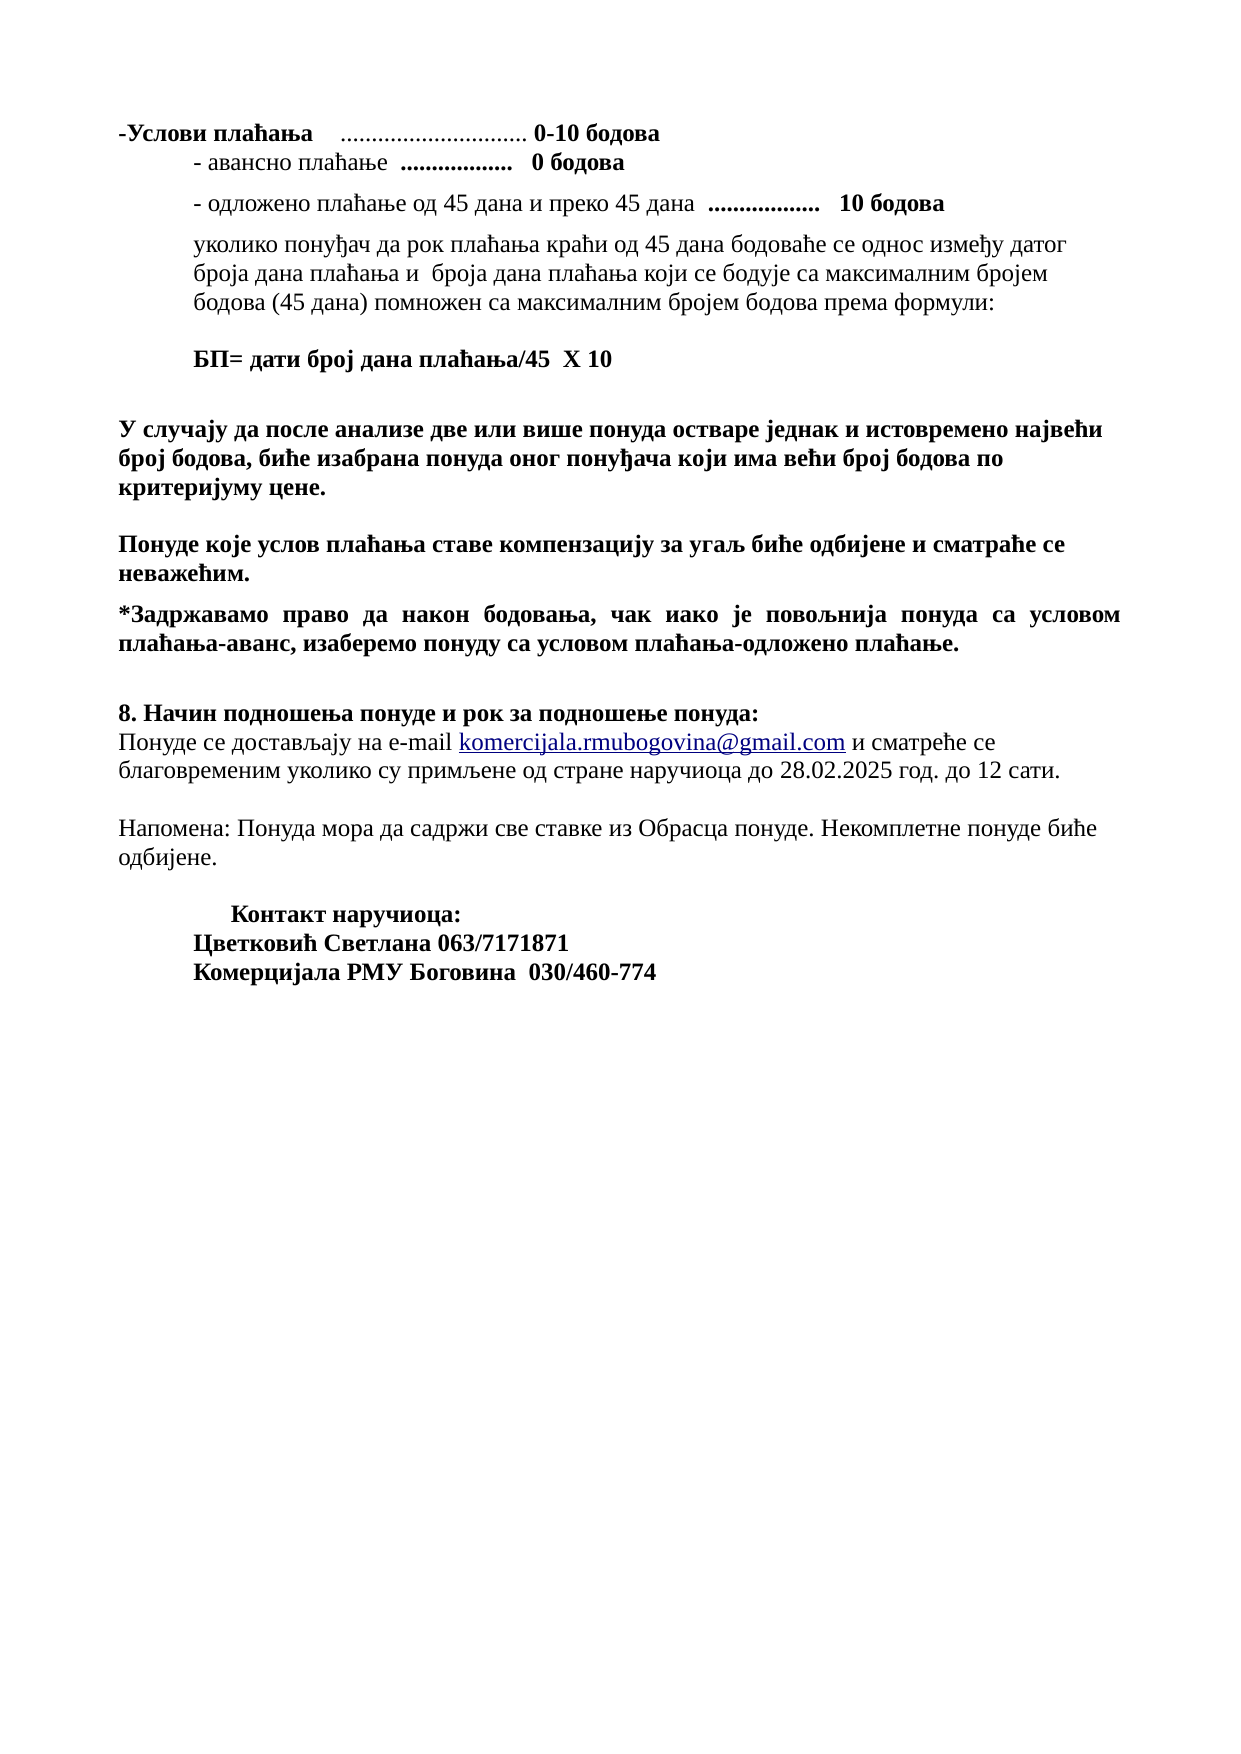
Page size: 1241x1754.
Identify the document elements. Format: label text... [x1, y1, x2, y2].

text БП= дати број дана плаћања/45 X 10 [193, 344, 1122, 373]
text У случају да после анализе две или више понуда остваре једнак и истовремено највећи број бодова, биће изабрана понуда оног понуђача који има већи број бодова по критеријуму цене. [118, 414, 1122, 501]
list Контакт наручиоца: [193, 899, 1122, 928]
text Понуде које услов плаћања ставе компензацију за угаљ биће одбијене и сматраће се неважећим. [118, 529, 1122, 587]
text Цветковић Светлана 063/7171871 [193, 928, 1122, 957]
text Понуде се достављају на e-mail komercijala.rmubogovina@gmail.com и сматреће се благовременим уколико су примљене од стране наручиоца до 28.02.2025 год. до 12 сати. [118, 727, 1122, 784]
text Комерцијала РМУ Боговина 030/460-774 [193, 957, 1122, 986]
text -Услови плаћања .............................. 0-10 бодова [118, 118, 1122, 147]
text - авансно плаћање .................. 0 бодова [193, 147, 1122, 176]
text *Задржавамо право да након бодовања, чак иако је повољнија понуда са условом плаћања-аванс, изаберемо понуду са условом плаћања-одложено плаћање. [118, 599, 1122, 657]
text 8. Начин подношења понуде и рок за подношење понуда: [118, 698, 1122, 727]
text Напомена: Понуда мора да садржи све ставке из Обрасца понуде. Некомплетне понуде биће одбијене. [118, 813, 1122, 871]
text уколико понуђач да рок плаћања краћи од 45 дана бодоваће се однос између датог броја дана плаћања и броја дана плаћања који се бодује са максималним бројем бодова (45 дана) помножен са максималним бројем бодова према формули: [193, 229, 1122, 316]
text - одложено плаћање од 45 дана и преко 45 дана .................. 10 бодова [193, 188, 1122, 217]
